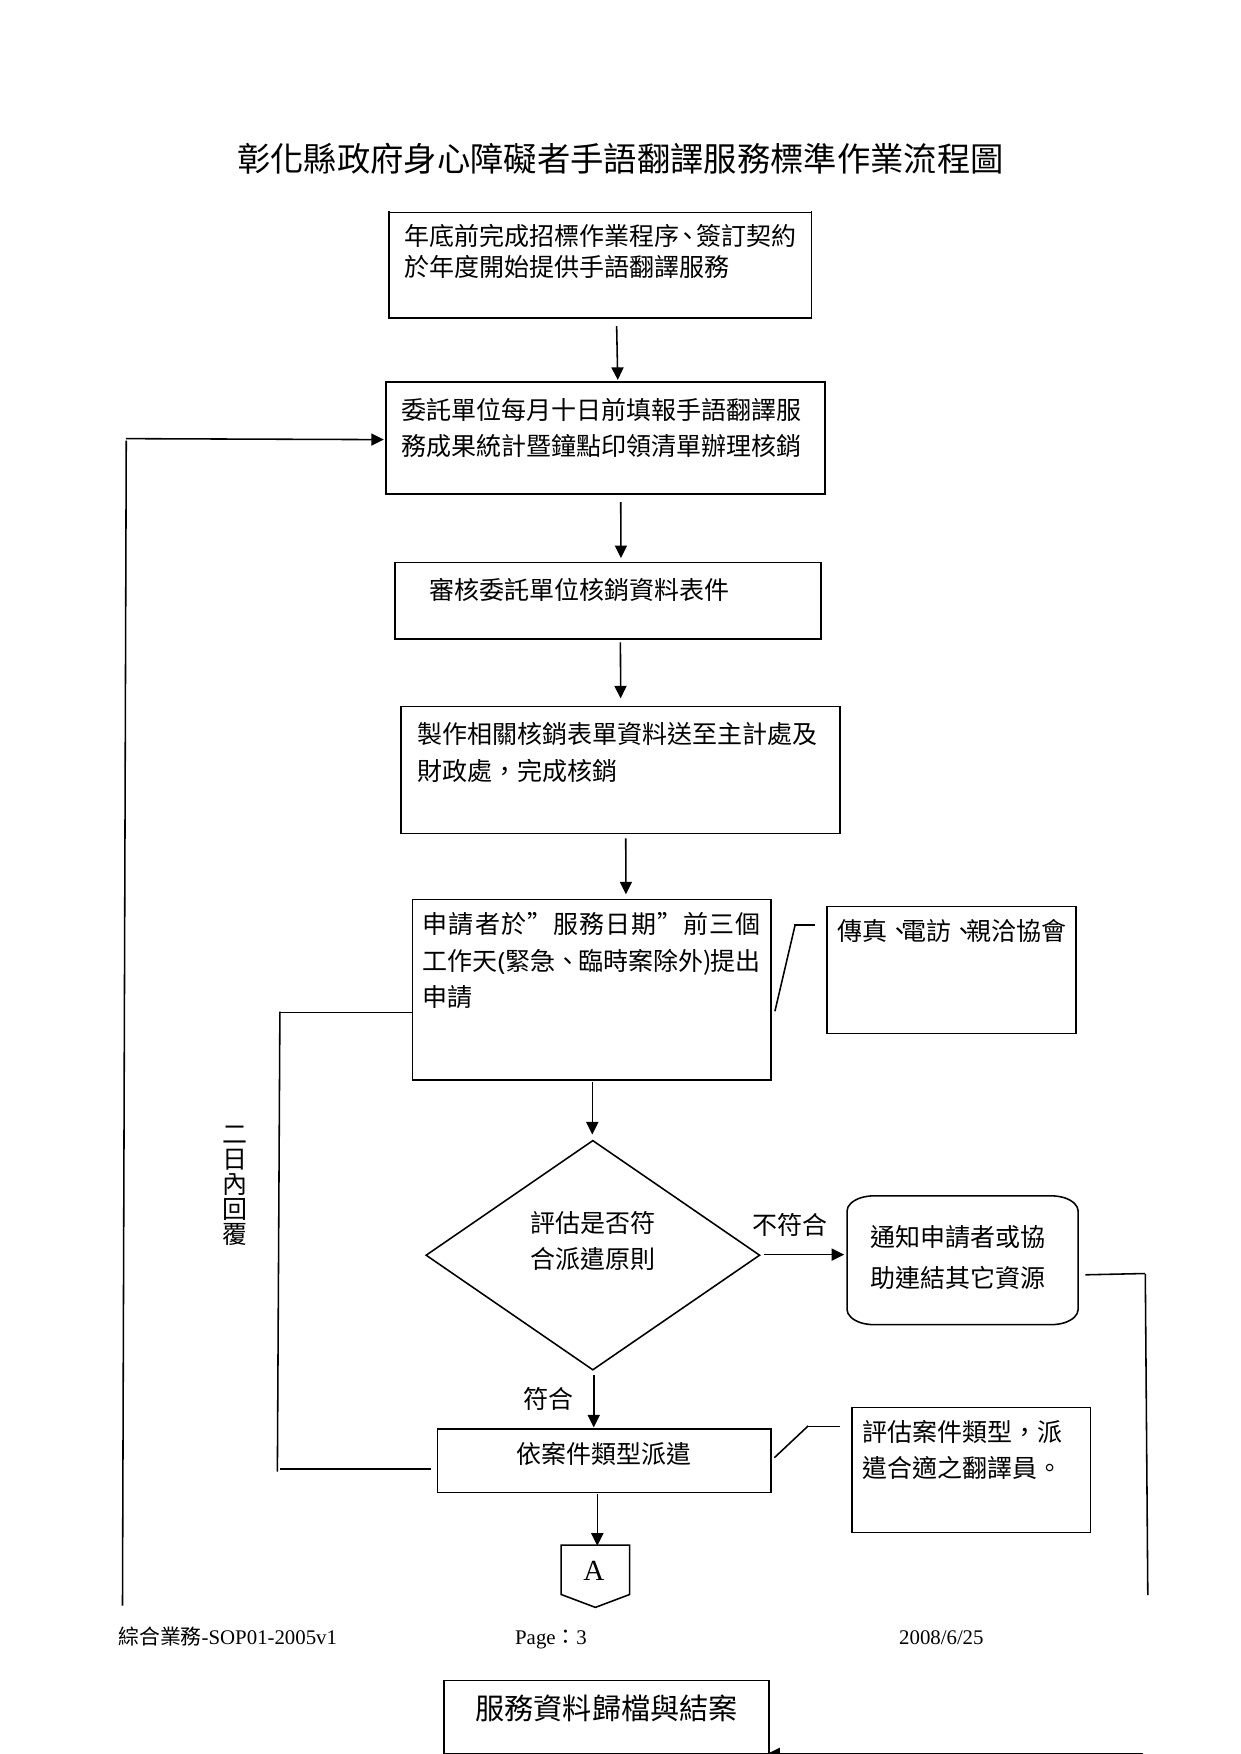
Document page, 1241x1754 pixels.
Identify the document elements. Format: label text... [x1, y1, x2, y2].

text A [583, 1555, 604, 1579]
text 不符合 [752, 1205, 831, 1241]
text 彰化縣政府身心障礙者手語翻譯服務標準作業流程圖 [118, 119, 1122, 194]
text 年底前完成招標作業程序、簽訂契約，於年度開始提供手語翻譯服務 [404, 220, 796, 283]
text 通知申請者或協助連結其它資源 [870, 1213, 1055, 1296]
text [583, 1573, 604, 1582]
text 審核委託單位核銷資料表件 [411, 571, 805, 607]
text 委託單位每月十日前填報手語翻譯服務成果統計暨鐘點印領清單辦理核銷 [402, 390, 809, 463]
text 製作相關核銷表單資料送至主計處及財政處，完成核銷 [417, 715, 824, 787]
text 二日內回覆 [217, 1121, 253, 1316]
text 符合 [523, 1379, 588, 1416]
